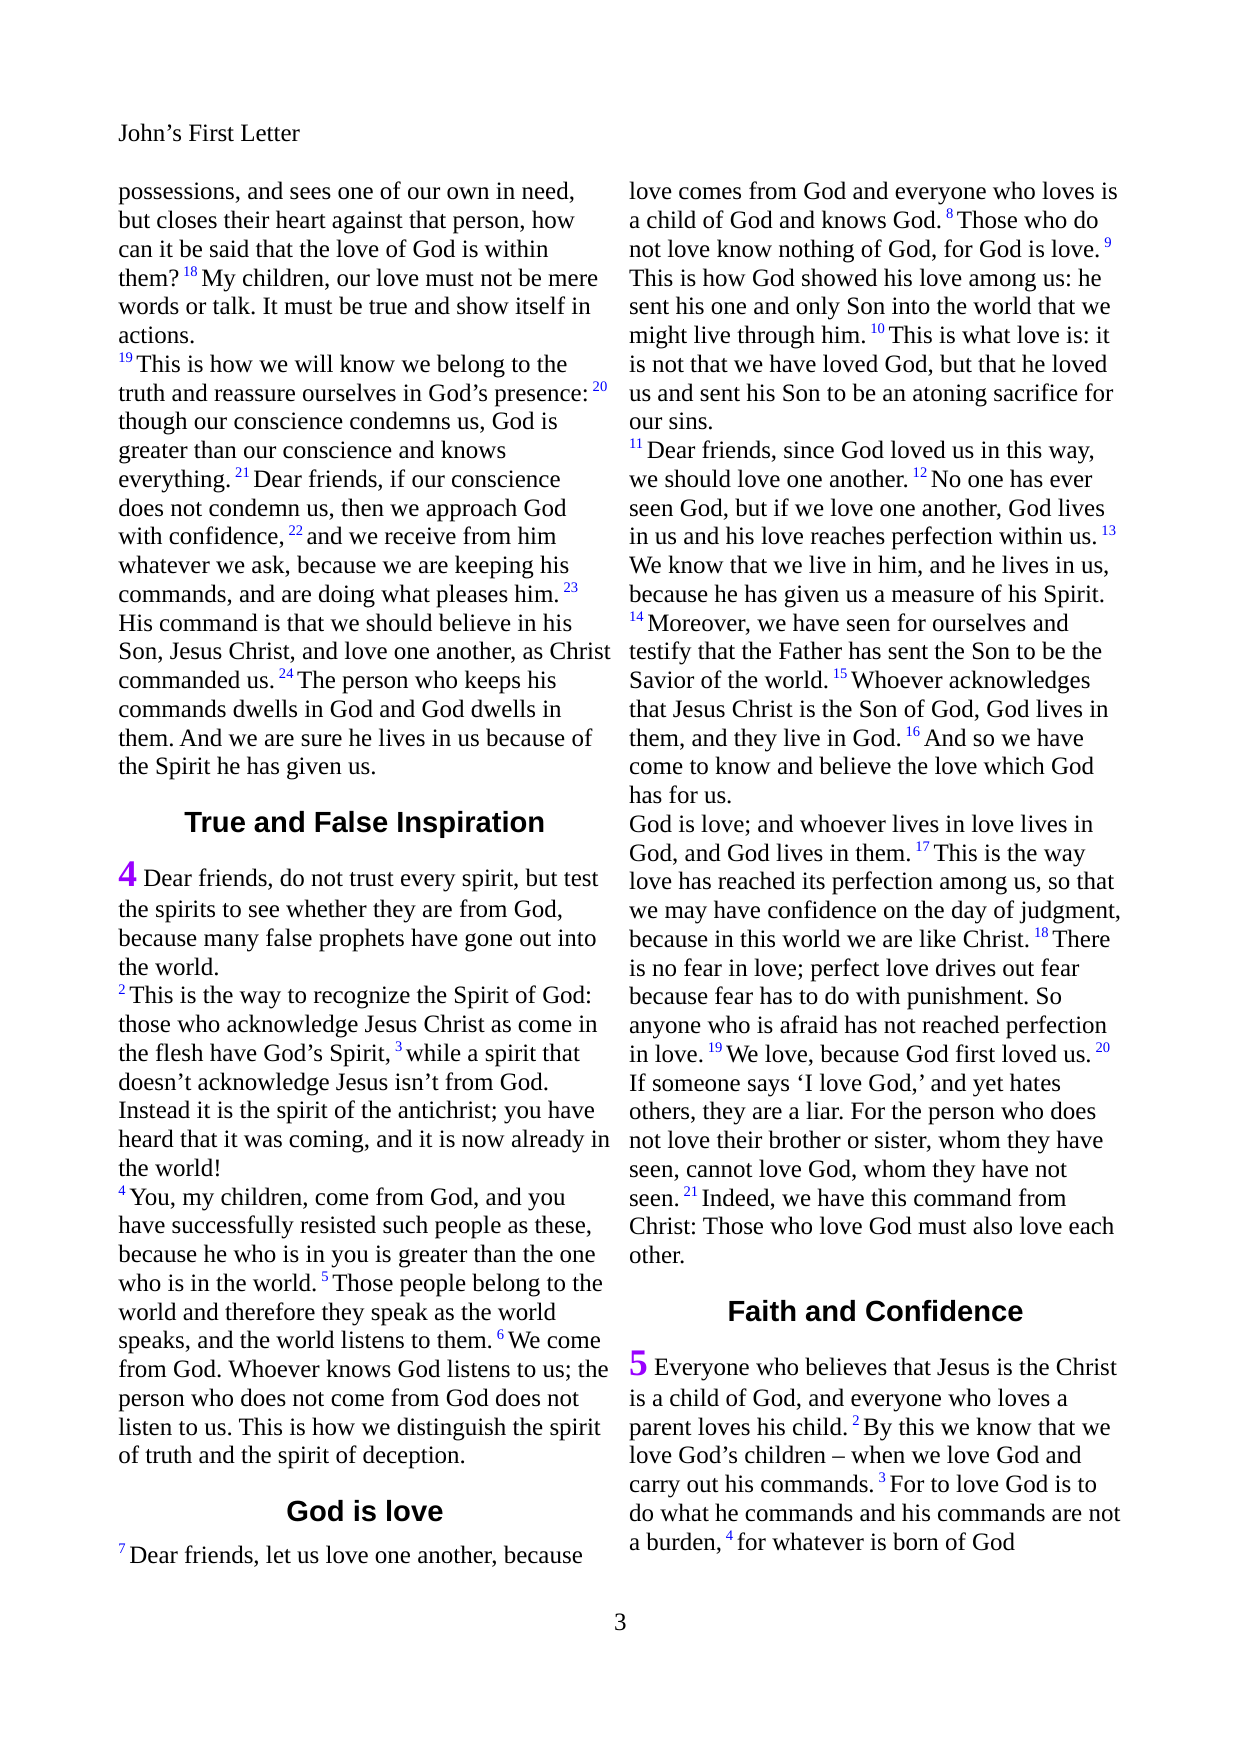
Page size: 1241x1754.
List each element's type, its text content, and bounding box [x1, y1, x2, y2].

text 2 This is the way to recognize the Spirit of God: those who acknowledge Jesus Christ as come in the flesh have God’s Spirit, 3 while a spirit that doesn’t acknowledge Jesus isn’t from God. Instead it is the spirit of the antichrist; you have heard that it was coming, and it is now already in the world! [118, 981, 611, 1182]
subtitle God is love [118, 1494, 611, 1528]
text 19 This is how we will know we belong to the truth and reassure ourselves in God’s presence: 20 though our conscience condemns us, God is greater than our conscience and knows everything. 21 Dear friends, if our conscience does not condemn us, then we approach God with confidence, 22 and we receive from him whatever we ask, because we are keeping his commands, and are doing what pleases him. 23 His command is that we should believe in his Son, Jesus Christ, and love one another, as Christ commanded us. 24 The person who keeps his commands dwells in God and God dwells in them. And we are sure he lives in us because of the Spirit he has given us. [118, 349, 611, 780]
text 4 Dear friends, do not trust every spirit, but test the spirits to see whether they are from God, because many false prophets have gone out into the world. [118, 851, 611, 981]
text love comes from God and everyone who loves is a child of God and knows God. 8 Those who do not love know nothing of God, for God is love. 9 This is how God showed his love among us: he sent his one and only Son into the world that we might live through him. 10 This is what love is: it is not that we have loved God, but that he loved us and sent his Son to be an atoning sacrifice for our sins. [629, 176, 1122, 435]
text possessions, and sees one of our own in need, but closes their heart against that person, how can it be said that the love of God is within them? 18 My children, our love must not be mere words or talk. It must be true and show itself in actions. [118, 176, 611, 349]
subtitle Faith and Confidence [629, 1294, 1122, 1327]
text 7 Dear friends, let us love one another, because [118, 1540, 611, 1569]
subtitle True and False Inspiration [118, 805, 611, 839]
text 4 You, my children, come from God, and you have successfully resisted such people as these, because he who is in you is greater than the one who is in the world. 5 Those people belong to the world and therefore they speak as the world speaks, and the world listens to them. 6 We come from God. Whoever knows God listens to us; the person who does not come from God does not listen to us. This is how we distinguish the spirit of truth and the spirit of deception. [118, 1182, 611, 1469]
text God is love; and whoever lives in love lives in God, and God lives in them. 17 This is the way love has reached its perfection among us, so that we may have confidence on the day of judgment, because in this world we are like Christ. 18 There is no fear in love; perfect love drives out fear because fear has to do with punishment. So anyone who is afraid has not reached perfection in love. 19 We love, because God first loved us. 20 If someone says ‘I love God,’ and yet hates others, they are a liar. For the person who does not love their brother or sister, whom they have seen, cannot love God, whom they have not seen. 21 Indeed, we have this command from Christ: Those who love God must also love each other. [629, 809, 1122, 1269]
text 11 Dear friends, since God loved us in this way, we should love one another. 12 No one has ever seen God, but if we love one another, God lives in us and his love reaches perfection within us. 13 We know that we live in him, and he lives in us, because he has given us a measure of his Spirit. 14 Moreover, we have seen for ourselves and testify that the Father has sent the Son to be the Savior of the world. 15 Whoever acknowledges that Jesus Christ is the Son of God, God lives in them, and they live in God. 16 And so we have come to know and believe the love which God has for us. [629, 435, 1122, 809]
text 5 Everyone who believes that Jesus is the Christ is a child of God, and everyone who loves a parent loves his child. 2 By this we know that we love God’s children – when we love God and carry out his commands. 3 For to love God is to do what he commands and his commands are not a burden, 4 for whatever is born of God [629, 1340, 1122, 1556]
